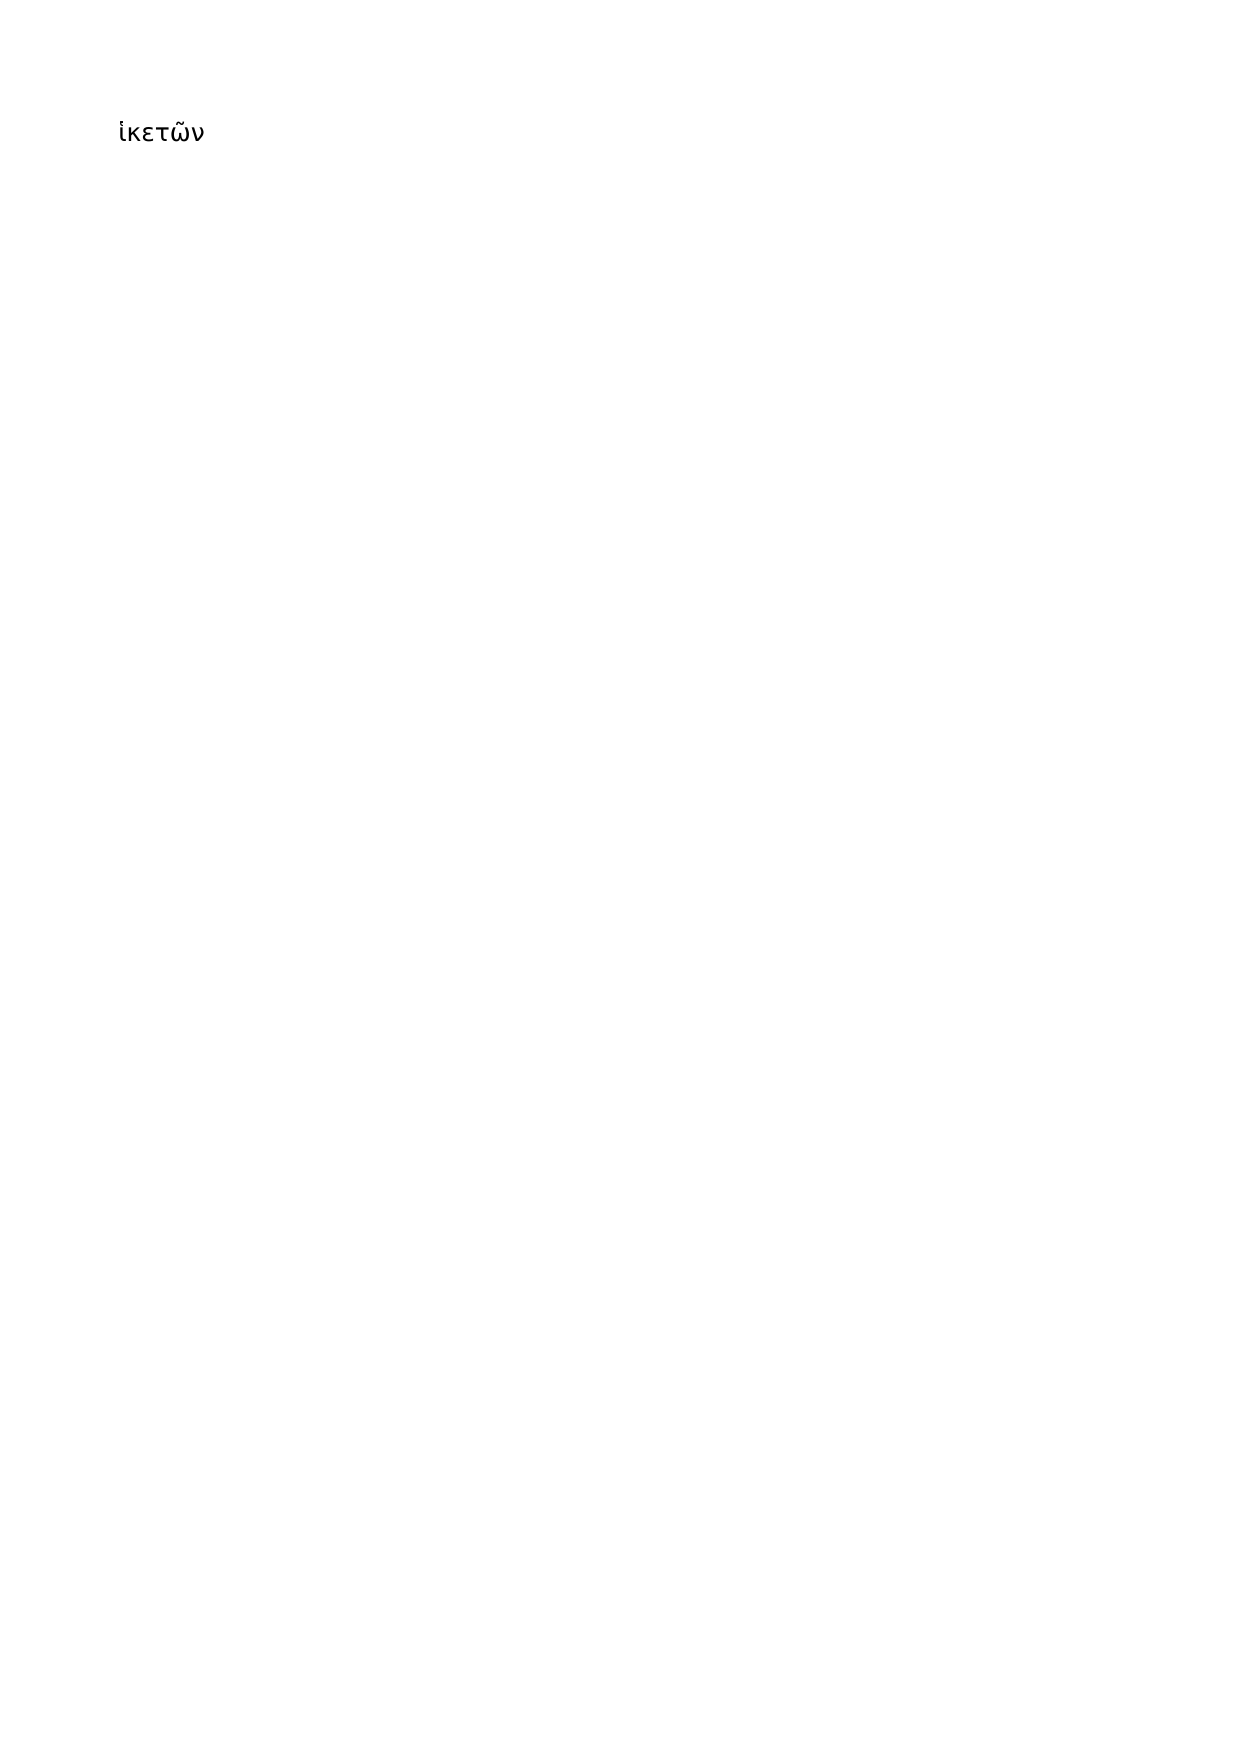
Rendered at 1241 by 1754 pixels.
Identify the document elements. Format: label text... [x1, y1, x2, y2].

text ἱκετῶν [118, 118, 1122, 147]
